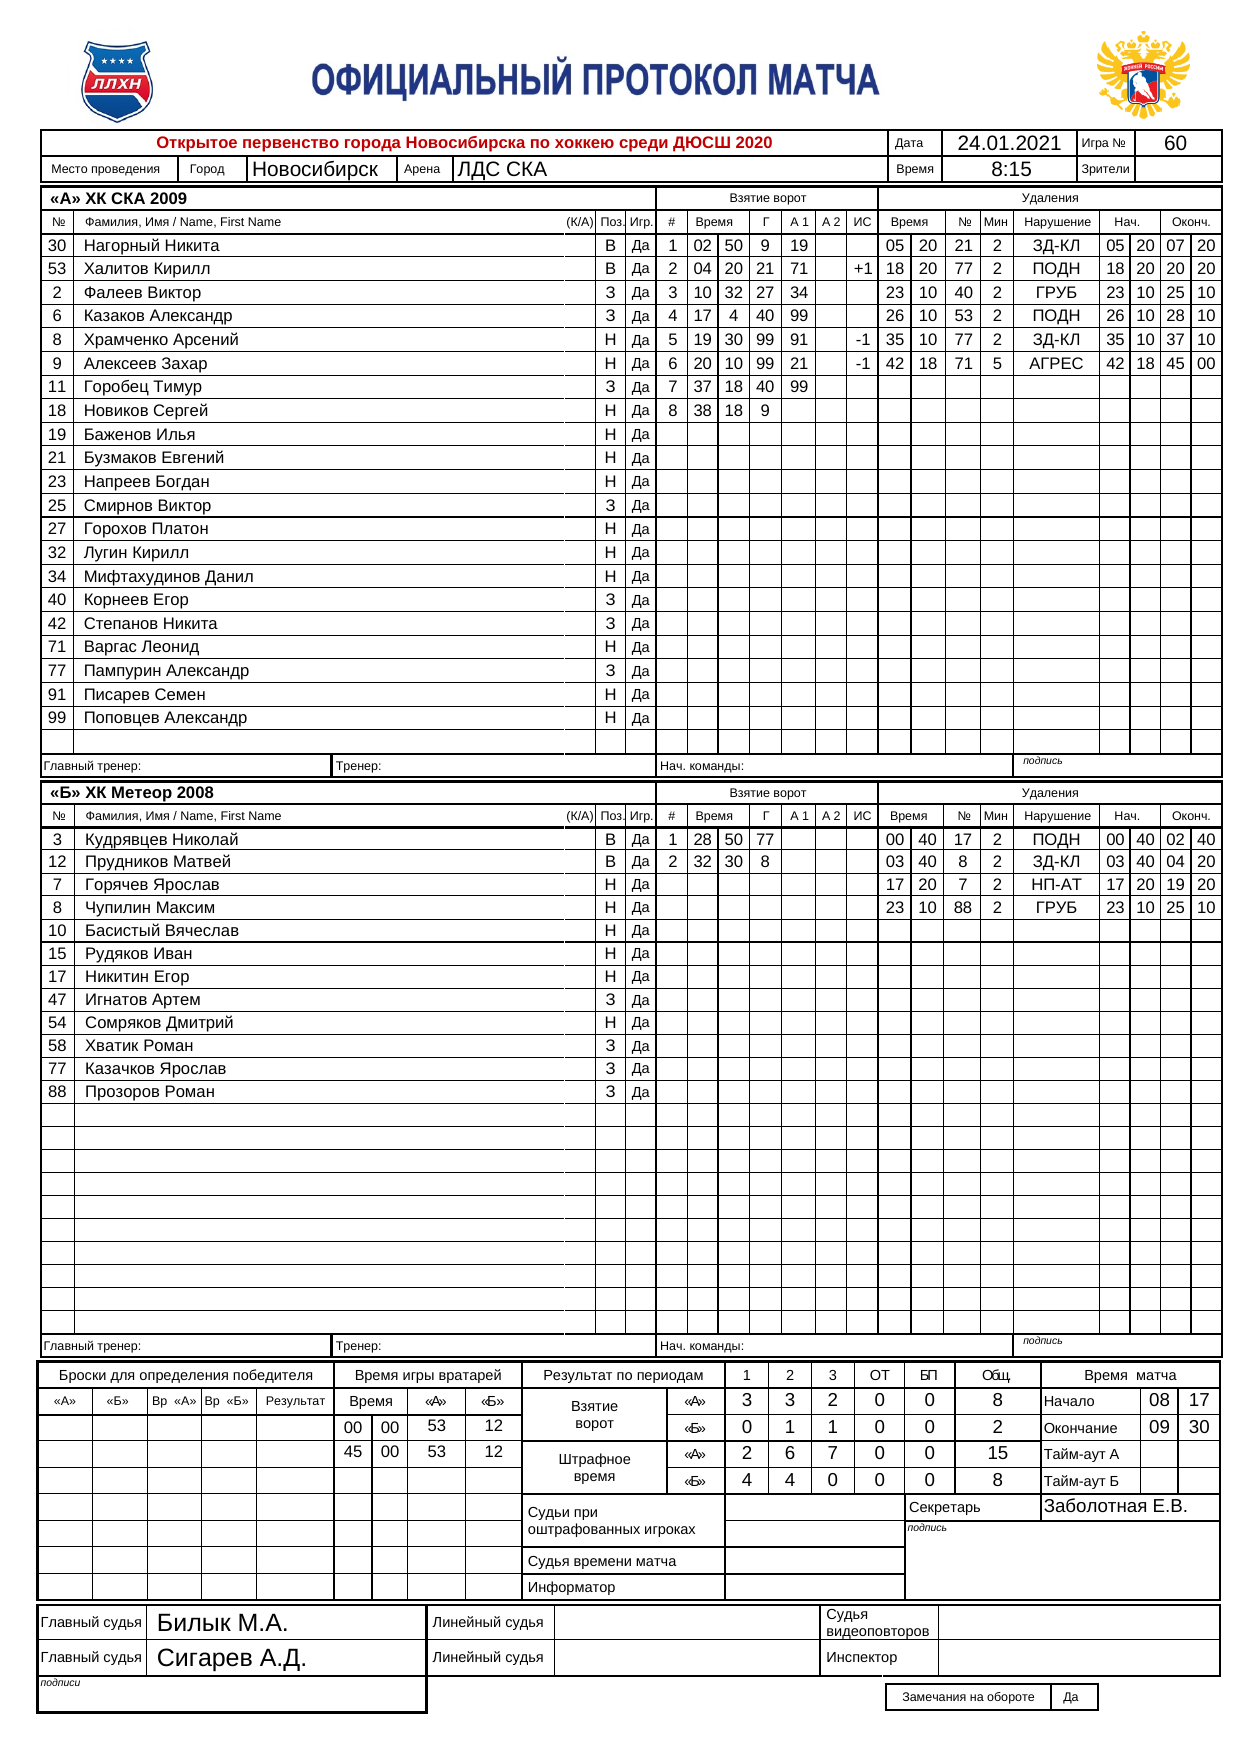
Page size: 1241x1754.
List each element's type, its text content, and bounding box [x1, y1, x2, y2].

table_cell [782, 683, 815, 706]
table_cell [657, 659, 687, 682]
table_cell Взятие ворот [523, 1389, 666, 1440]
table_cell [202, 1441, 256, 1467]
table_cell 20 [688, 352, 717, 374]
table_cell 07 [1161, 235, 1190, 256]
table_cell [719, 1012, 749, 1033]
table_cell Степанов Никита [74, 612, 564, 634]
table_cell [719, 565, 749, 587]
table_cell [1131, 1035, 1160, 1057]
table_cell [912, 966, 943, 987]
table_cell З [596, 1035, 625, 1057]
table_cell [879, 1242, 910, 1264]
table_cell [1131, 1311, 1160, 1333]
table_cell [1100, 1035, 1129, 1057]
table_cell Н [596, 541, 625, 564]
table_cell [879, 989, 910, 1011]
table_cell [373, 1574, 407, 1599]
table_cell 1 [657, 829, 687, 849]
table_cell [782, 829, 815, 849]
table_cell [944, 1242, 980, 1264]
table_cell 77 [750, 829, 781, 849]
table_cell [1014, 588, 1099, 611]
table_cell [565, 1150, 595, 1172]
table_cell [1161, 1081, 1190, 1103]
table_cell Новосибирск [248, 157, 396, 181]
table_cell [816, 399, 846, 422]
table_cell 03 [1100, 850, 1129, 872]
table_cell [657, 1242, 687, 1264]
table_cell [408, 1547, 465, 1573]
table_cell [847, 235, 877, 256]
table_cell [912, 518, 945, 540]
table_cell 27 [750, 281, 781, 303]
table_cell 10 [912, 305, 945, 327]
table_cell Да [626, 565, 655, 587]
table_cell [879, 565, 910, 587]
table_cell Инспектор [821, 1640, 938, 1675]
table_cell 40 [750, 376, 781, 398]
table_cell Н [596, 683, 625, 706]
table_cell [93, 1574, 147, 1599]
table_cell [816, 989, 846, 1011]
table_cell [1161, 1035, 1190, 1057]
table_cell 19 [1161, 874, 1190, 895]
table_cell [626, 730, 655, 753]
table_cell [816, 518, 846, 540]
table_cell [688, 920, 717, 941]
table_cell [816, 1035, 846, 1057]
table_cell 45 [1161, 352, 1190, 374]
table_cell [688, 1012, 717, 1033]
table_cell [1014, 730, 1099, 753]
table_cell [879, 1035, 910, 1057]
table_cell 21 [42, 446, 73, 469]
table_cell [981, 1242, 1013, 1264]
table_cell [688, 989, 717, 1011]
table_cell [466, 1494, 521, 1520]
table_cell [657, 683, 687, 706]
table_cell [596, 730, 625, 753]
table_cell 7 [944, 874, 980, 895]
table_cell 99 [750, 352, 781, 374]
table_cell [1161, 1311, 1190, 1333]
table_cell [912, 1058, 943, 1079]
table_cell [847, 494, 877, 516]
table_cell 6 [657, 352, 687, 374]
table_cell [847, 1173, 877, 1195]
table_cell [782, 659, 815, 682]
table_cell [883, 1677, 1220, 1681]
table_cell [1161, 494, 1190, 516]
table_cell [1192, 470, 1221, 493]
table_cell [719, 541, 749, 564]
table_cell [1192, 683, 1221, 706]
table_cell [1192, 541, 1221, 564]
table_cell [1192, 565, 1221, 587]
table_cell [1161, 636, 1190, 658]
table_cell [1179, 1468, 1219, 1493]
table_cell [879, 636, 910, 658]
table_cell [1014, 920, 1099, 941]
table_cell [1131, 1127, 1160, 1149]
table_cell Поз. [596, 211, 625, 233]
table_header Броски для определения победителя [39, 1363, 333, 1387]
table_cell ЗД-КЛ [1014, 850, 1099, 872]
table_cell [565, 423, 595, 445]
table_cell [1100, 659, 1129, 682]
table_cell [688, 707, 717, 729]
table_cell Вр «А» [148, 1389, 201, 1413]
table_cell [981, 1035, 1013, 1057]
table_cell [1014, 1012, 1099, 1033]
table_cell [816, 494, 846, 516]
table_cell [719, 446, 749, 469]
table_cell 2 [981, 829, 1013, 849]
table_cell № [946, 211, 980, 233]
table_cell [847, 659, 877, 682]
table_cell [782, 541, 815, 564]
table_cell 10 [912, 896, 943, 918]
table_cell [202, 1574, 256, 1599]
table_cell [1192, 1081, 1221, 1103]
table_cell # [657, 211, 687, 233]
table_cell Да [626, 707, 655, 729]
table_header Взятие ворот [657, 783, 877, 803]
table_cell [1192, 1150, 1221, 1172]
table_cell Н [596, 966, 625, 987]
table_cell [657, 896, 687, 918]
table_cell 0 [905, 1415, 954, 1440]
table_cell [750, 612, 781, 634]
table_cell [816, 730, 846, 753]
table_cell [847, 1058, 877, 1079]
table_cell 88 [944, 896, 980, 918]
table_cell [847, 612, 877, 634]
table_cell [565, 850, 595, 872]
table_cell [1192, 1058, 1221, 1079]
table_cell [1100, 588, 1129, 611]
table_cell [688, 874, 717, 895]
table_cell [782, 707, 815, 729]
table_cell [1161, 399, 1190, 422]
table_cell 08 [1141, 1389, 1177, 1413]
table_cell 2 [956, 1415, 1040, 1440]
table_cell [750, 730, 781, 753]
table_cell [816, 829, 846, 849]
table_cell Н [596, 565, 625, 587]
table_cell [1100, 518, 1129, 540]
table_cell [202, 1521, 256, 1546]
table_cell З [596, 305, 625, 327]
table_cell 9 [750, 399, 781, 422]
table_cell 17 [688, 305, 717, 327]
table_cell [1014, 1081, 1099, 1103]
table_cell Да [626, 399, 655, 422]
table_cell [42, 1265, 74, 1287]
table_cell [981, 1058, 1013, 1079]
table_cell [816, 376, 846, 398]
table_cell [657, 874, 687, 895]
table_cell В [596, 235, 625, 256]
table_cell Н [596, 920, 625, 941]
table_cell [1161, 659, 1190, 682]
table_cell [719, 1081, 749, 1103]
table_cell [1100, 1058, 1129, 1079]
table_cell [657, 1173, 687, 1195]
table_cell [750, 423, 781, 445]
table_cell [750, 541, 781, 564]
table_cell Корнеев Егор [74, 588, 564, 611]
table_cell [39, 1468, 92, 1493]
table_cell [688, 1081, 717, 1103]
table_cell 7 [657, 376, 687, 398]
table_cell Информатор [523, 1575, 724, 1599]
table_cell Пампурин Александр [74, 659, 564, 682]
table_cell 40 [912, 850, 943, 872]
table_cell 0 [905, 1442, 954, 1467]
table_cell [626, 1104, 655, 1126]
table_header Дата [889, 131, 941, 155]
table_cell 77 [42, 1058, 74, 1079]
table_cell (К/А) [565, 211, 595, 233]
table_cell [1161, 470, 1190, 493]
table_cell [1100, 1104, 1129, 1126]
table_cell [981, 1081, 1013, 1103]
table_cell [939, 1606, 1219, 1639]
table_cell [657, 1081, 687, 1103]
table_cell [626, 1150, 655, 1172]
table_cell [939, 1640, 1219, 1675]
table_cell [719, 1196, 749, 1218]
table_cell 8:15 [943, 157, 1076, 181]
table_cell Город [179, 157, 246, 181]
table_cell 30 [1179, 1415, 1219, 1440]
table_cell [879, 446, 910, 469]
table_cell [1192, 446, 1221, 469]
table_cell [782, 565, 815, 587]
table_cell [782, 470, 815, 493]
table_cell [750, 1012, 781, 1033]
table_cell [1131, 541, 1160, 564]
table_cell ЗД-КЛ [1014, 328, 1099, 351]
table_cell [335, 1574, 371, 1599]
table_cell [657, 943, 687, 964]
table_cell [1014, 943, 1099, 964]
table_cell 00 [335, 1416, 371, 1440]
table_cell «А» [39, 1389, 92, 1413]
table_cell [1014, 1150, 1099, 1172]
table_cell [816, 1288, 846, 1310]
table_cell Горохов Платон [74, 518, 564, 540]
table_cell 20 [1192, 874, 1221, 895]
table_cell [1131, 1219, 1160, 1241]
table_header «Б» ХК Метеор 2008 [42, 783, 655, 803]
table_cell 09 [1141, 1415, 1177, 1440]
table_cell Рудяков Иван [75, 943, 564, 964]
table_cell [782, 636, 815, 658]
table_header 3 [812, 1363, 854, 1387]
table_cell [847, 1104, 877, 1126]
table_cell [1131, 518, 1160, 540]
table_cell [565, 257, 595, 280]
table_cell [657, 966, 687, 987]
table_cell № [944, 805, 980, 826]
table_cell [657, 494, 687, 516]
table_cell 40 [1131, 850, 1160, 872]
table_cell [1161, 612, 1190, 634]
table_cell [657, 989, 687, 1011]
table_cell Главный тренер: [42, 1335, 330, 1356]
table_cell [1161, 1219, 1190, 1241]
table_cell [944, 1311, 980, 1333]
table_cell [688, 588, 717, 611]
table_cell Да [626, 423, 655, 445]
table_cell [42, 1150, 74, 1172]
table_cell [202, 1547, 256, 1573]
table_cell [847, 565, 877, 587]
table_cell [555, 1640, 819, 1675]
table_cell [782, 874, 815, 895]
table_cell 17 [944, 829, 980, 849]
table_cell 15 [42, 943, 74, 964]
table_cell 2 [981, 281, 1013, 303]
table_cell [782, 896, 815, 918]
table_cell [981, 1265, 1013, 1287]
table_cell [912, 376, 945, 398]
table_cell [1014, 636, 1099, 658]
table_cell [1100, 1219, 1129, 1241]
table_cell [1161, 1288, 1190, 1310]
table_cell [816, 966, 846, 987]
table_cell Н [596, 896, 625, 918]
table_cell [565, 446, 595, 469]
table_cell [1161, 989, 1190, 1011]
table_cell 15 [956, 1442, 1040, 1467]
table_cell [1131, 376, 1160, 398]
table_cell [782, 1265, 815, 1287]
table_cell [657, 1058, 687, 1079]
table_cell [847, 305, 877, 327]
table_cell 27 [42, 518, 73, 540]
table_cell [688, 423, 717, 445]
table_cell [1192, 636, 1221, 658]
table_header 24.01.2021 [943, 131, 1076, 155]
table_cell [981, 518, 1013, 540]
table_cell [93, 1521, 147, 1546]
table_cell [565, 1173, 595, 1195]
table_cell [466, 1547, 521, 1573]
table_cell [782, 850, 815, 872]
table_cell [1131, 399, 1160, 422]
table_cell 10 [1192, 896, 1221, 918]
table_cell [1192, 943, 1221, 964]
table_cell [1014, 423, 1099, 445]
table_cell Начало [1042, 1389, 1140, 1413]
table_cell [42, 1219, 74, 1241]
table_cell Нач. команды: [657, 755, 1012, 776]
table_cell Напреев Богдан [74, 470, 564, 493]
table_cell 1 [812, 1415, 854, 1440]
table_cell [555, 1606, 819, 1639]
table_cell [879, 730, 910, 753]
table_cell Никитин Егор [75, 966, 564, 987]
table_cell [565, 494, 595, 516]
table_cell [912, 399, 945, 422]
table_cell [565, 305, 595, 327]
table_cell [879, 1104, 910, 1126]
table_header 1 [726, 1363, 768, 1387]
table_cell [1100, 470, 1129, 493]
table_cell [565, 399, 595, 422]
table_cell 0 [812, 1468, 854, 1493]
table_cell 3 [769, 1389, 811, 1413]
table_cell 25 [1161, 281, 1190, 303]
table_cell 9 [750, 235, 781, 256]
table_cell Прозоров Роман [75, 1081, 564, 1103]
table_cell [750, 707, 781, 729]
table_cell [750, 518, 781, 540]
table_cell [816, 1311, 846, 1333]
table_cell [782, 920, 815, 941]
table_cell [719, 1104, 749, 1126]
table_cell 20 [1131, 874, 1160, 895]
table_cell [750, 588, 781, 611]
table_cell [565, 1058, 595, 1079]
table_cell [148, 1547, 201, 1573]
table_cell [688, 1173, 717, 1195]
table_cell 1 [657, 235, 687, 256]
table_cell 30 [719, 328, 749, 351]
table_cell [657, 423, 687, 445]
table_cell [944, 1265, 980, 1287]
table_cell 04 [688, 257, 717, 280]
table_cell 5 [981, 352, 1013, 374]
table_cell [1014, 1288, 1099, 1310]
table_cell [816, 1081, 846, 1103]
table_cell [596, 1265, 625, 1287]
table_cell [565, 612, 595, 634]
table_cell [750, 1081, 781, 1103]
table_cell В [596, 257, 625, 280]
table_cell «А» [668, 1442, 724, 1467]
table_cell [981, 399, 1013, 422]
table_cell 25 [1161, 896, 1190, 918]
table_cell [1192, 588, 1221, 611]
table_cell Да [626, 1012, 655, 1033]
table_cell 34 [782, 281, 815, 303]
table_cell [466, 1468, 521, 1493]
table_cell [946, 636, 980, 658]
table_cell ПОДН [1014, 829, 1099, 849]
table_cell [202, 1468, 256, 1493]
table_cell [816, 1219, 846, 1241]
table_cell # [657, 805, 687, 826]
table_cell [946, 423, 980, 445]
table_cell [75, 1242, 564, 1264]
table_cell [847, 1288, 877, 1310]
table_cell [782, 1219, 815, 1241]
table_cell [1192, 659, 1221, 682]
table_cell Басистый Вячеслав [75, 920, 564, 941]
table_cell [1100, 683, 1129, 706]
table_cell [75, 1173, 564, 1195]
table_cell [1100, 446, 1129, 469]
table_cell 8 [956, 1389, 1040, 1413]
table_cell 53 [946, 305, 980, 327]
table_cell [1192, 1012, 1221, 1033]
table_cell 47 [42, 989, 74, 1011]
table_cell [879, 943, 910, 964]
table_cell 10 [1192, 281, 1221, 303]
table_cell 91 [782, 328, 815, 351]
table_cell Н [596, 470, 625, 493]
table_cell [782, 1150, 815, 1172]
table_cell Тренер: [333, 1335, 655, 1356]
table_cell [946, 518, 980, 540]
table_cell Да [626, 943, 655, 964]
table_cell 8 [944, 850, 980, 872]
table_cell [626, 1265, 655, 1287]
table_header Замечания на обороте [887, 1685, 1050, 1709]
table_cell [946, 659, 980, 682]
table_cell [688, 683, 717, 706]
table_cell [39, 1441, 92, 1467]
table_cell [1100, 1196, 1129, 1218]
table_cell [750, 966, 781, 987]
table_cell 0 [855, 1415, 904, 1440]
table_cell [1014, 1311, 1099, 1333]
table_cell З [596, 281, 625, 303]
table_cell 18 [879, 257, 910, 280]
table_cell Да [626, 494, 655, 516]
table_cell 2 [981, 896, 1013, 918]
table_cell [879, 470, 910, 493]
table_cell [750, 446, 781, 469]
table_cell [719, 707, 749, 729]
table_cell [816, 1265, 846, 1287]
table_cell [657, 707, 687, 729]
table_cell Баженов Илья [74, 423, 564, 445]
table_cell 05 [1100, 235, 1129, 256]
table_cell 18 [1131, 352, 1160, 374]
table_cell [688, 1219, 717, 1241]
table_cell [879, 1196, 910, 1218]
table_cell [596, 1311, 625, 1333]
table_cell 2 [657, 850, 687, 872]
table_cell 10 [1131, 305, 1160, 327]
table_cell [847, 376, 877, 398]
table_cell [1141, 1441, 1177, 1467]
table_cell [1100, 1127, 1129, 1149]
table_cell [1161, 920, 1190, 941]
table_cell [782, 1173, 815, 1195]
table_cell 18 [1100, 257, 1129, 280]
table_cell [719, 989, 749, 1011]
table_cell Нач. [1100, 211, 1160, 233]
table_cell [879, 920, 910, 941]
table_cell [719, 1219, 749, 1241]
table_cell [1100, 1311, 1129, 1333]
table_cell [879, 376, 910, 398]
table_cell Оконч. [1161, 805, 1221, 826]
table_cell [1100, 1173, 1129, 1195]
table_cell [1192, 920, 1221, 941]
table_cell Фалеев Виктор [74, 281, 564, 303]
table_cell 32 [719, 281, 749, 303]
table_cell [1100, 1265, 1129, 1287]
table_cell [750, 1196, 781, 1218]
table_cell Игнатов Артем [75, 989, 564, 1011]
table_cell [719, 470, 749, 493]
table_cell 20 [1192, 257, 1221, 280]
table_cell [466, 1521, 521, 1546]
table_cell [946, 588, 980, 611]
table_cell 7 [812, 1442, 854, 1467]
table_cell А 2 [816, 805, 846, 826]
table_cell [1014, 989, 1099, 1011]
table_cell [1131, 683, 1160, 706]
table_cell Время [688, 211, 749, 233]
table_cell [1014, 446, 1099, 469]
table_cell Результат [257, 1389, 333, 1413]
table_cell [981, 612, 1013, 634]
table_header 2 [769, 1363, 811, 1387]
table_cell -1 [847, 352, 877, 374]
table_cell [782, 423, 815, 445]
table_cell [981, 446, 1013, 469]
table_cell [1014, 565, 1099, 587]
table_cell [688, 943, 717, 964]
table_cell [946, 541, 980, 564]
table_cell 12 [466, 1441, 521, 1467]
table_cell [847, 730, 877, 753]
table_cell [912, 470, 945, 493]
table_cell Окончание [1042, 1415, 1140, 1440]
table_cell 20 [1161, 257, 1190, 280]
table_cell «Б» [668, 1468, 724, 1493]
table_cell [1161, 588, 1190, 611]
table_cell [726, 1521, 904, 1546]
table_cell [816, 352, 846, 374]
table_cell [816, 423, 846, 445]
table_cell [1131, 494, 1160, 516]
table_cell Время [889, 157, 941, 181]
table_cell Да [626, 612, 655, 634]
table_cell 42 [42, 612, 73, 634]
table_cell [75, 1219, 564, 1241]
table_cell [1131, 1242, 1160, 1264]
table_cell Г [750, 211, 781, 233]
table_cell [39, 1574, 92, 1599]
table_cell [1161, 943, 1190, 964]
table_cell З [596, 989, 625, 1011]
table_cell [1131, 966, 1160, 987]
table_cell 30 [42, 235, 73, 256]
table_cell [782, 1081, 815, 1103]
table_cell [912, 1150, 943, 1172]
table_cell [1161, 446, 1190, 469]
table_cell подпись [1014, 1335, 1221, 1356]
table_cell [657, 446, 687, 469]
table_cell Нач. [1100, 805, 1160, 826]
table_cell [657, 1012, 687, 1033]
table_cell [1136, 157, 1221, 181]
table_cell [688, 1311, 717, 1333]
table_cell [1131, 470, 1160, 493]
table_cell [944, 1012, 980, 1033]
table_cell [912, 541, 945, 564]
table_cell [75, 1311, 564, 1333]
table_cell [912, 446, 945, 469]
table_cell А 1 [782, 805, 815, 826]
table_header БП [905, 1363, 954, 1387]
table_cell 18 [719, 399, 749, 422]
table_cell [688, 612, 717, 634]
table_cell [1100, 541, 1129, 564]
table_cell 2 [981, 874, 1013, 895]
table_cell [847, 683, 877, 706]
table_cell [1192, 707, 1221, 729]
table_cell подпись [906, 1522, 1219, 1599]
table_cell [750, 1288, 781, 1310]
table_cell [657, 920, 687, 941]
table_cell Алексеев Захар [74, 352, 564, 374]
table_cell АГРЕС [1014, 352, 1099, 374]
table_cell Да [626, 446, 655, 469]
table_cell 20 [1131, 257, 1160, 280]
table_cell [1161, 541, 1190, 564]
table_cell [981, 920, 1013, 941]
table_cell [912, 1012, 943, 1033]
table_cell Горобец Тимур [74, 376, 564, 398]
table_cell [1014, 966, 1099, 987]
table_cell Арена [398, 157, 452, 181]
table_cell [1014, 612, 1099, 634]
table_cell [42, 1242, 74, 1264]
table_cell [1192, 730, 1221, 753]
table_header Удаления [879, 783, 1221, 803]
table_cell Оконч. [1161, 211, 1221, 233]
table_cell [750, 683, 781, 706]
table_cell [596, 1242, 625, 1264]
table_cell Да [626, 235, 655, 256]
table_cell [1014, 1104, 1099, 1126]
table_cell [847, 588, 877, 611]
table_cell [816, 305, 846, 327]
table_cell 42 [1100, 352, 1129, 374]
table_cell [946, 399, 980, 422]
table_cell Мифтахудинов Данил [74, 565, 564, 587]
table_cell [750, 470, 781, 493]
table_cell [782, 399, 815, 422]
table_cell [719, 518, 749, 540]
table_cell [657, 1288, 687, 1310]
table_cell 23 [1100, 896, 1129, 918]
table_cell «Б» [668, 1415, 724, 1440]
table_cell 18 [42, 399, 73, 422]
table_cell 18 [719, 376, 749, 398]
table_header Взятие ворот [657, 188, 877, 209]
table_cell [1192, 1196, 1221, 1218]
table_cell 19 [782, 235, 815, 256]
table_cell 37 [1161, 328, 1190, 351]
table_cell [879, 1219, 910, 1241]
table_cell 28 [1161, 305, 1190, 327]
table_cell [1014, 494, 1099, 516]
table_cell [565, 541, 595, 564]
table_cell 19 [688, 328, 717, 351]
table_cell [946, 707, 980, 729]
table_cell Варгас Леонид [74, 636, 564, 658]
table_cell [257, 1416, 333, 1440]
table_cell 99 [782, 376, 815, 398]
table_cell [816, 896, 846, 918]
table_cell 5 [657, 328, 687, 351]
table_cell [946, 376, 980, 398]
table_cell Н [596, 943, 625, 964]
table_cell 20 [1131, 235, 1160, 256]
table_cell [1192, 1104, 1221, 1126]
table_cell 10 [912, 281, 945, 303]
table_cell [657, 541, 687, 564]
table_cell [782, 1127, 815, 1149]
table_cell [912, 943, 943, 964]
table_cell [981, 494, 1013, 516]
table_cell [428, 1677, 882, 1711]
table_cell [626, 1288, 655, 1310]
table_cell 40 [750, 305, 781, 327]
table_cell [626, 1311, 655, 1333]
table_cell [981, 565, 1013, 587]
table_cell [1014, 399, 1099, 422]
table_cell [726, 1548, 904, 1573]
table_cell ГРУБ [1014, 281, 1099, 303]
table_cell [1100, 1012, 1129, 1033]
table_cell [750, 1127, 781, 1149]
table_cell [1161, 1173, 1190, 1195]
table_cell 8 [657, 399, 687, 422]
table_cell [944, 989, 980, 1011]
table_cell [42, 1127, 74, 1149]
table_cell Да [626, 683, 655, 706]
table_cell [688, 1150, 717, 1172]
table_cell [981, 1311, 1013, 1333]
table_cell [847, 896, 877, 918]
table_cell [565, 1035, 595, 1057]
table_cell [912, 989, 943, 1011]
table_cell [565, 943, 595, 964]
table_cell Главный судья [39, 1640, 146, 1675]
table_cell [782, 1196, 815, 1218]
table_cell [565, 1127, 595, 1149]
table_cell 23 [879, 281, 910, 303]
table_cell Да [626, 352, 655, 374]
table_cell [912, 1173, 943, 1195]
table_cell Поз. [596, 805, 625, 826]
table_cell 11 [42, 376, 73, 398]
table_cell 8 [42, 896, 74, 918]
table_cell [847, 1265, 877, 1287]
table_cell [879, 1012, 910, 1033]
table_cell [93, 1494, 147, 1520]
table_cell [816, 707, 846, 729]
table_cell [816, 1012, 846, 1033]
table_cell З [596, 612, 625, 634]
table_cell «Б» [93, 1389, 147, 1413]
table_cell [879, 1173, 910, 1195]
table_cell Время [688, 805, 749, 826]
table_cell [912, 1127, 943, 1149]
table_cell [879, 1265, 910, 1287]
table_cell 4 [719, 305, 749, 327]
table_cell 32 [688, 850, 717, 872]
table_cell В [596, 850, 625, 872]
table_cell 0 [905, 1468, 954, 1493]
table_cell [657, 1127, 687, 1149]
table_cell Н [596, 636, 625, 658]
table_header «А» ХК СКА 2009 [42, 188, 655, 209]
table_cell [847, 989, 877, 1011]
table_cell [912, 1219, 943, 1241]
table_cell (К/А) [565, 805, 595, 826]
table_cell [944, 1150, 980, 1172]
table_cell З [596, 659, 625, 682]
table_cell «А» [408, 1389, 465, 1413]
table_cell [626, 1173, 655, 1195]
table_cell [847, 399, 877, 422]
table_cell [42, 1104, 74, 1126]
table_cell [719, 588, 749, 611]
table_cell [879, 494, 910, 516]
table_cell [1131, 612, 1160, 634]
table_cell 38 [688, 399, 717, 422]
table_header Время игры вратарей [335, 1363, 521, 1387]
table_cell Вр «Б» [202, 1389, 256, 1413]
table_cell [981, 683, 1013, 706]
table_cell [879, 518, 910, 540]
table_cell [816, 1058, 846, 1079]
table_cell [657, 1196, 687, 1218]
table_cell [1179, 1441, 1219, 1467]
table_cell [1161, 966, 1190, 987]
table_cell 28 [688, 829, 717, 849]
table_cell Да [626, 966, 655, 987]
table_cell 30 [719, 850, 749, 872]
table_cell [912, 1288, 943, 1310]
table_cell Кудрявцев Николай [75, 829, 564, 849]
table_cell [1014, 376, 1099, 398]
table_cell 45 [335, 1441, 371, 1467]
table_cell [565, 829, 595, 849]
table_cell [719, 1265, 749, 1287]
table_cell [981, 659, 1013, 682]
table_cell [816, 470, 846, 493]
table_cell [1192, 966, 1221, 987]
table_cell Судьи при оштрафованных игроках [523, 1495, 724, 1546]
table_cell [946, 494, 980, 516]
table_cell [657, 1265, 687, 1287]
table_cell [944, 1058, 980, 1079]
table_cell [1131, 1081, 1160, 1103]
table_cell [688, 659, 717, 682]
table_cell [912, 1081, 943, 1103]
table_cell 23 [879, 896, 910, 918]
table_cell Линейный судья [428, 1606, 554, 1639]
table_cell [148, 1468, 201, 1493]
table_cell 58 [42, 1035, 74, 1057]
table_cell [565, 989, 595, 1011]
table_cell 18 [912, 352, 945, 374]
table_cell [257, 1574, 333, 1599]
table_cell [944, 943, 980, 964]
table_cell 17 [42, 966, 74, 987]
table_cell 20 [912, 257, 945, 280]
table_cell Прудников Матвей [75, 850, 564, 872]
table_header Игра № [1078, 131, 1134, 155]
table_cell [912, 659, 945, 682]
table_cell [75, 1127, 564, 1149]
table_cell [565, 896, 595, 918]
table_cell [148, 1494, 201, 1520]
table_cell [688, 518, 717, 540]
table_cell [816, 659, 846, 682]
table_cell -1 [847, 328, 877, 351]
table_cell [912, 636, 945, 658]
table_cell [750, 896, 781, 918]
table_cell [816, 281, 846, 303]
table_cell [981, 989, 1013, 1011]
table_cell [981, 730, 1013, 753]
table_cell [782, 588, 815, 611]
table_cell [912, 730, 945, 753]
table_cell Да [626, 829, 655, 849]
table_cell [42, 730, 73, 753]
table_cell [816, 1150, 846, 1172]
table_cell [847, 1035, 877, 1057]
table_cell [719, 1173, 749, 1195]
table_cell 10 [42, 920, 74, 941]
table_cell [148, 1521, 201, 1546]
table_cell ГРУБ [1014, 896, 1099, 918]
table_cell Да [626, 920, 655, 941]
table_cell «Б » [466, 1389, 521, 1413]
table_cell [750, 659, 781, 682]
table_cell Да [626, 281, 655, 303]
table_cell [719, 636, 749, 658]
table_cell [257, 1494, 333, 1520]
table_cell [466, 1574, 521, 1599]
table_cell [1192, 1242, 1221, 1264]
table_cell [847, 470, 877, 493]
table_cell [1192, 612, 1221, 634]
table_cell 8 [956, 1468, 1040, 1493]
table_header 60 [1136, 131, 1221, 155]
table_cell [981, 1150, 1013, 1172]
table_cell Линейный судья [428, 1640, 554, 1675]
table_cell Зрители [1078, 157, 1134, 181]
table_cell [688, 730, 717, 753]
table_cell [1161, 1104, 1190, 1126]
table_cell Да [626, 636, 655, 658]
table_cell 26 [1100, 305, 1129, 327]
table_cell [879, 399, 910, 422]
table_cell [719, 1311, 749, 1333]
table_cell 3 [657, 281, 687, 303]
table_cell Главный судья [39, 1606, 146, 1639]
table_cell [1100, 1150, 1129, 1172]
table_cell 50 [719, 235, 749, 256]
table_cell Игр. [626, 805, 655, 826]
table_cell 17 [1100, 874, 1129, 895]
table_cell [1014, 470, 1099, 493]
table_cell [1100, 636, 1129, 658]
table_header Открытое первенство города Новосибирска по хоккею среди ДЮСШ 2020 [42, 131, 887, 155]
table_cell 25 [42, 494, 73, 516]
table_cell 40 [1192, 829, 1221, 849]
table_cell [657, 1150, 687, 1172]
table_cell [750, 636, 781, 658]
table_cell [1131, 659, 1160, 682]
table_cell [565, 352, 595, 374]
table_cell [335, 1468, 371, 1493]
table_cell Н [596, 352, 625, 374]
table_cell [879, 683, 910, 706]
table_cell [912, 494, 945, 516]
table_cell Тайм-аут Б [1042, 1468, 1140, 1493]
table_cell 21 [946, 235, 980, 256]
table_cell [847, 920, 877, 941]
table_cell [42, 1311, 74, 1333]
table_cell Да [626, 1081, 655, 1103]
table_cell [816, 565, 846, 587]
table_cell Н [596, 423, 625, 445]
table_cell Штрафное время [523, 1442, 666, 1493]
table_cell [596, 1127, 625, 1149]
table_cell Халитов Кирилл [74, 257, 564, 280]
table_cell [202, 1416, 256, 1440]
table_header Удаления [879, 188, 1221, 209]
table_cell [1100, 565, 1129, 587]
table_cell 2 [42, 281, 73, 303]
table_cell 6 [769, 1442, 811, 1467]
table_cell [719, 494, 749, 516]
table_cell [719, 920, 749, 941]
table_cell Да [626, 328, 655, 351]
table_cell [688, 1265, 717, 1287]
table_cell [657, 1104, 687, 1126]
table_cell [1161, 1196, 1190, 1218]
table_cell 77 [42, 659, 73, 682]
table_cell [1192, 494, 1221, 516]
table_header Время матча [1042, 1363, 1219, 1387]
table_cell [946, 683, 980, 706]
table_cell [981, 1104, 1013, 1126]
table_cell [657, 565, 687, 587]
table_cell Мин [981, 211, 1013, 233]
table_cell [565, 1104, 595, 1126]
table_cell Да [626, 1058, 655, 1079]
table_cell [981, 707, 1013, 729]
table_cell 4 [726, 1468, 768, 1493]
table_cell [565, 659, 595, 682]
table_cell [782, 1311, 815, 1333]
table_cell 53 [42, 257, 73, 280]
table_cell [879, 966, 910, 987]
table_cell [719, 943, 749, 964]
table_cell [719, 1127, 749, 1149]
table_cell 42 [879, 352, 910, 374]
table_cell [879, 1058, 910, 1079]
table_cell [847, 1012, 877, 1033]
table_cell [1131, 588, 1160, 611]
table_cell [879, 588, 910, 611]
table_cell [912, 1035, 943, 1057]
table_cell [373, 1521, 407, 1546]
table_cell [1131, 730, 1160, 753]
table_cell [879, 659, 910, 682]
table_header Да [1052, 1685, 1097, 1709]
table_cell Фамилия, Имя / Name, First Name [75, 805, 565, 826]
table_cell [565, 1311, 595, 1333]
table_cell Да [626, 896, 655, 918]
table_cell Да [626, 874, 655, 895]
table_cell 37 [688, 376, 717, 398]
table_cell [565, 328, 595, 351]
table_cell [688, 636, 717, 658]
table_cell [1161, 1012, 1190, 1033]
table_cell [596, 1288, 625, 1310]
table_cell 6 [42, 305, 73, 327]
table_cell 03 [879, 850, 910, 872]
table_cell 02 [1161, 829, 1190, 849]
table_cell [944, 1196, 980, 1218]
table_cell [719, 874, 749, 895]
table_header ОТ [855, 1363, 904, 1387]
table_cell [946, 565, 980, 587]
table_cell [782, 966, 815, 987]
table_cell [688, 470, 717, 493]
table_cell 10 [1192, 328, 1221, 351]
table_cell [719, 1058, 749, 1079]
table_cell 2 [981, 257, 1013, 280]
table_cell [1141, 1468, 1177, 1493]
table_cell Фамилия, Имя / Name, First Name [74, 211, 565, 233]
table_cell [719, 1242, 749, 1264]
table_cell [816, 920, 846, 941]
table_cell Секретарь [906, 1495, 1040, 1520]
table_cell [657, 1035, 687, 1057]
table_cell З [596, 1058, 625, 1079]
table_cell 04 [1161, 850, 1190, 872]
table_cell [782, 1012, 815, 1033]
table_cell 20 [1192, 850, 1221, 872]
table_cell Да [626, 850, 655, 872]
table_cell НП-АТ [1014, 874, 1099, 895]
table_cell 3 [42, 829, 74, 849]
table_cell 77 [946, 328, 980, 351]
table_cell [719, 1150, 749, 1172]
table_cell [1100, 1242, 1129, 1264]
table_cell [1131, 1173, 1160, 1195]
table_cell [1131, 636, 1160, 658]
table_cell Горячев Ярослав [75, 874, 564, 895]
table_cell [1014, 1265, 1099, 1287]
table_cell [944, 1288, 980, 1310]
table_cell [750, 1173, 781, 1195]
table_cell [782, 612, 815, 634]
table_cell [847, 943, 877, 964]
table_cell [1192, 423, 1221, 445]
table_cell [1100, 1081, 1129, 1103]
table_cell [750, 1242, 781, 1264]
table_cell [257, 1468, 333, 1493]
table_cell Нач. команды: [657, 1335, 1012, 1356]
table_cell [782, 943, 815, 964]
table_cell [1192, 1035, 1221, 1057]
table_cell 17 [1179, 1389, 1219, 1413]
table_cell 1 [769, 1415, 811, 1440]
table_cell Время [879, 805, 943, 826]
table_cell [1161, 376, 1190, 398]
table_cell 10 [912, 328, 945, 351]
table_cell [981, 1173, 1013, 1195]
table_cell [565, 636, 595, 658]
table_cell [750, 565, 781, 587]
table_cell Судья времени матча [523, 1548, 724, 1573]
table_cell [1131, 707, 1160, 729]
table_cell 0 [855, 1389, 904, 1413]
table_cell [847, 966, 877, 987]
table_cell [981, 470, 1013, 493]
table_cell [944, 1104, 980, 1126]
table_cell [148, 1441, 201, 1467]
table_cell ИС [847, 211, 877, 233]
table_cell [879, 1127, 910, 1149]
table_cell Да [626, 1035, 655, 1057]
table_cell 2 [981, 328, 1013, 351]
table_cell З [596, 376, 625, 398]
table_cell [565, 588, 595, 611]
table_cell [816, 541, 846, 564]
table_cell [847, 1196, 877, 1218]
table_cell [688, 494, 717, 516]
table_cell Да [626, 541, 655, 564]
table_cell ЗД-КЛ [1014, 235, 1099, 256]
table_cell 20 [912, 874, 943, 895]
table_cell [93, 1441, 147, 1467]
table_cell 40 [1131, 829, 1160, 849]
table_cell [912, 920, 943, 941]
table_cell [946, 730, 980, 753]
table_cell [1100, 730, 1129, 753]
table_cell [626, 1127, 655, 1149]
table_cell [688, 1058, 717, 1079]
table_cell [879, 1288, 910, 1310]
table_cell 00 [373, 1416, 407, 1440]
table_cell [816, 943, 846, 964]
table_cell [1192, 1173, 1221, 1195]
table_cell [847, 541, 877, 564]
table_cell [626, 1242, 655, 1264]
table_cell +1 [847, 257, 877, 280]
table_cell [816, 328, 846, 351]
table_cell [1014, 683, 1099, 706]
table_cell Поповцев Александр [74, 707, 564, 729]
table_cell [816, 1104, 846, 1126]
table_cell [719, 683, 749, 706]
table_cell [912, 1196, 943, 1218]
table_cell [1161, 423, 1190, 445]
table_cell [912, 565, 945, 587]
table_cell [1014, 659, 1099, 682]
table_cell [408, 1574, 465, 1599]
table_cell [1100, 494, 1129, 516]
table_cell [1192, 1127, 1221, 1149]
table_cell 00 [879, 829, 910, 849]
table_cell [847, 1311, 877, 1333]
table_cell 02 [688, 235, 717, 256]
table_cell [944, 1173, 980, 1195]
table_cell [816, 1196, 846, 1218]
table_cell [750, 1035, 781, 1057]
table_cell Заболотная Е.В. [1042, 1495, 1219, 1520]
table_cell [596, 1219, 625, 1241]
table_cell Н [596, 518, 625, 540]
table_cell [688, 896, 717, 918]
table_cell [565, 1242, 595, 1264]
table_cell 00 [1192, 352, 1221, 374]
table_cell 23 [42, 470, 73, 493]
table_cell [1014, 707, 1099, 729]
table_cell Да [626, 518, 655, 540]
table_cell 05 [879, 235, 910, 256]
table_cell [1192, 518, 1221, 540]
table_cell [1161, 565, 1190, 587]
table_cell 4 [657, 305, 687, 327]
table_cell [944, 1127, 980, 1149]
table_cell Н [596, 446, 625, 469]
table_cell [565, 683, 595, 706]
table_cell [75, 1196, 564, 1218]
table_cell [1161, 1127, 1190, 1149]
table_cell [1131, 1058, 1160, 1079]
table_cell Да [626, 305, 655, 327]
table_cell 2 [812, 1389, 854, 1413]
table_cell 10 [688, 281, 717, 303]
table_cell [75, 1288, 564, 1310]
table_cell [1161, 518, 1190, 540]
table_cell [981, 943, 1013, 964]
table_cell Да [626, 659, 655, 682]
table_cell 10 [719, 352, 749, 374]
table_cell 40 [912, 829, 943, 849]
table_cell 00 [1100, 829, 1129, 849]
table_cell 10 [1131, 896, 1160, 918]
table_cell З [596, 588, 625, 611]
table_cell [981, 1127, 1013, 1149]
table_cell 12 [466, 1416, 521, 1440]
table_cell [42, 1173, 74, 1195]
table_cell [847, 423, 877, 445]
table_cell Хватик Роман [75, 1035, 564, 1057]
table_cell [39, 1521, 92, 1546]
table_cell [750, 1311, 781, 1333]
table_cell [946, 446, 980, 469]
table_cell Да [626, 470, 655, 493]
table_cell [657, 612, 687, 634]
table_cell Игр. [626, 211, 655, 233]
table_cell Судья видеоповторов [821, 1606, 938, 1639]
table_cell [1014, 1242, 1099, 1264]
table_cell [39, 1416, 92, 1440]
table_cell [39, 1547, 92, 1573]
table_cell [565, 730, 595, 753]
table_cell [981, 541, 1013, 564]
table_cell [626, 1196, 655, 1218]
table_cell [1131, 1012, 1160, 1033]
table_cell [93, 1547, 147, 1573]
table_cell [657, 636, 687, 658]
table_cell [688, 1196, 717, 1218]
table_cell 9 [42, 352, 73, 374]
table_cell [688, 1127, 717, 1149]
table_cell [565, 1219, 595, 1241]
table_cell [565, 966, 595, 987]
table_cell [688, 1242, 717, 1264]
table_cell 32 [42, 541, 73, 564]
table_cell [719, 423, 749, 445]
table_cell 10 [1131, 328, 1160, 351]
table_cell [816, 257, 846, 280]
table_cell № [42, 805, 74, 826]
table_cell Храмченко Арсений [74, 328, 564, 351]
table_cell [1014, 1173, 1099, 1195]
table_cell [782, 989, 815, 1011]
table_cell [981, 1288, 1013, 1310]
table_cell [981, 376, 1013, 398]
table_cell [93, 1416, 147, 1440]
table_cell [1131, 989, 1160, 1011]
table_cell [782, 446, 815, 469]
table_cell Время [879, 211, 945, 233]
table_cell [816, 850, 846, 872]
table_cell Место проведения [42, 157, 177, 181]
table_cell 99 [750, 328, 781, 351]
table_cell [1100, 612, 1129, 634]
table_cell 71 [946, 352, 980, 374]
table_cell [946, 470, 980, 493]
table_cell [750, 920, 781, 941]
table_cell [202, 1494, 256, 1520]
table_cell [912, 1104, 943, 1126]
table_cell 00 [373, 1441, 407, 1467]
table_cell [879, 1311, 910, 1333]
table_cell [1192, 1219, 1221, 1241]
table_cell [565, 1081, 595, 1103]
table_cell 50 [719, 829, 749, 849]
table_cell [373, 1494, 407, 1520]
table_cell [408, 1521, 465, 1546]
table_cell 71 [782, 257, 815, 280]
table_cell 0 [855, 1468, 904, 1493]
table_cell 20 [1192, 235, 1221, 256]
table_cell [981, 1012, 1013, 1033]
table_header Общ. [956, 1363, 1040, 1387]
table_cell 10 [1192, 305, 1221, 327]
table_cell [626, 1219, 655, 1241]
table_cell [1100, 399, 1129, 422]
table_cell [596, 1104, 625, 1126]
table_cell [782, 1288, 815, 1310]
table_cell [981, 966, 1013, 987]
table_cell 20 [719, 257, 749, 280]
table_cell [688, 541, 717, 564]
table_cell [750, 1058, 781, 1079]
table_cell 40 [946, 281, 980, 303]
table_cell [657, 470, 687, 493]
table_cell [42, 1288, 74, 1310]
table_cell [565, 1196, 595, 1218]
table_cell [847, 829, 877, 849]
table_cell [847, 281, 877, 303]
table_cell [912, 1311, 943, 1333]
table_cell [1100, 707, 1129, 729]
table_cell [1100, 989, 1129, 1011]
table_cell 4 [769, 1468, 811, 1493]
table_cell [688, 1104, 717, 1126]
table_cell [879, 612, 910, 634]
table_cell З [596, 494, 625, 516]
table_cell [565, 707, 595, 729]
table_cell [335, 1521, 371, 1546]
table_cell 35 [1100, 328, 1129, 351]
table_cell [1161, 1150, 1190, 1172]
table_cell 21 [782, 352, 815, 374]
table_cell [596, 1173, 625, 1195]
table_cell [782, 1104, 815, 1126]
table_cell [75, 1104, 564, 1126]
picture [5, 28, 1197, 129]
table_cell [1161, 1265, 1190, 1287]
table_cell [1131, 1104, 1160, 1126]
table_cell 3 [726, 1389, 768, 1413]
table_cell [719, 896, 749, 918]
table_cell [816, 612, 846, 634]
table_cell [816, 874, 846, 895]
table_cell [816, 588, 846, 611]
table_cell 10 [1131, 281, 1160, 303]
table_cell [879, 423, 910, 445]
table_cell [1100, 943, 1129, 964]
table_cell 53 [408, 1416, 465, 1440]
table_cell Да [626, 588, 655, 611]
table_cell [657, 1219, 687, 1241]
table_cell Смирнов Виктор [74, 494, 564, 516]
table_cell [946, 612, 980, 634]
table_cell [981, 588, 1013, 611]
table_cell [688, 565, 717, 587]
table_cell [688, 966, 717, 987]
table_cell [782, 1035, 815, 1057]
table_cell [879, 707, 910, 729]
table_cell Н [596, 399, 625, 422]
table_cell [847, 1127, 877, 1149]
table_cell Тренер: [333, 755, 655, 776]
table_cell Н [596, 707, 625, 729]
table_cell А 1 [782, 211, 815, 233]
table_cell ПОДН [1014, 257, 1099, 280]
table_cell [750, 989, 781, 1011]
table_cell ЛДС СКА [454, 157, 887, 181]
table_cell подпись [1014, 755, 1221, 776]
table_cell [148, 1574, 201, 1599]
table_cell [1192, 399, 1221, 422]
table_cell [565, 281, 595, 303]
table_cell 91 [42, 683, 73, 706]
table_cell [879, 1150, 910, 1172]
table_cell Тайм-аут А [1042, 1441, 1140, 1467]
table_cell Сигарев А.Д. [147, 1640, 425, 1675]
table_cell [912, 1265, 943, 1287]
table_cell [373, 1547, 407, 1573]
table_cell [816, 1173, 846, 1195]
table_cell [1161, 730, 1190, 753]
table_cell [688, 446, 717, 469]
table_cell [75, 1150, 564, 1172]
table_cell 2 [726, 1442, 768, 1467]
table_cell [912, 423, 945, 445]
table_cell [944, 966, 980, 987]
table_cell [847, 850, 877, 872]
table_cell [335, 1494, 371, 1520]
table_cell 2 [981, 850, 1013, 872]
table_cell [816, 636, 846, 658]
table_cell [657, 588, 687, 611]
table_cell [719, 659, 749, 682]
table_cell Нагорный Никита [74, 235, 564, 256]
table_cell [1131, 1288, 1160, 1310]
table_cell Бузмаков Евгений [74, 446, 564, 469]
table_cell [847, 446, 877, 469]
table_cell [1099, 1682, 1220, 1711]
table_cell [816, 1127, 846, 1149]
table_cell [1131, 1196, 1160, 1218]
table_cell [912, 612, 945, 634]
table_cell 0 [855, 1442, 904, 1467]
table_cell Нарушение [1014, 805, 1099, 826]
table_cell Новиков Сергей [74, 399, 564, 422]
table_cell [657, 730, 687, 753]
table_cell [782, 518, 815, 540]
table_cell 88 [42, 1081, 74, 1103]
table_cell [719, 1288, 749, 1310]
table_cell [565, 565, 595, 587]
table_cell [726, 1495, 904, 1520]
table_cell 23 [1100, 281, 1129, 303]
table_cell Время [335, 1389, 407, 1413]
table_cell [719, 612, 749, 634]
table_cell [944, 1035, 980, 1057]
table_cell [335, 1547, 371, 1573]
table_cell [750, 1265, 781, 1287]
table_cell [912, 707, 945, 729]
table_cell [1100, 376, 1129, 398]
table_cell Главный тренер: [42, 755, 330, 776]
table_cell [912, 588, 945, 611]
table_cell [657, 518, 687, 540]
table_cell Казаков Александр [74, 305, 564, 327]
table_cell [596, 1196, 625, 1218]
table_cell [981, 636, 1013, 658]
table_cell [782, 1058, 815, 1079]
table_cell 77 [946, 257, 980, 280]
table_cell В [596, 829, 625, 849]
table_cell [1161, 683, 1190, 706]
table_cell 40 [42, 588, 73, 611]
table_cell Да [626, 989, 655, 1011]
table_cell [1131, 565, 1160, 587]
table_cell [816, 235, 846, 256]
table_cell 19 [42, 423, 73, 445]
table_cell ПОДН [1014, 305, 1099, 327]
table_cell [816, 446, 846, 469]
table_cell 7 [42, 874, 74, 895]
table_cell [847, 874, 877, 895]
table_cell [879, 1081, 910, 1103]
table_cell Н [596, 1012, 625, 1033]
table_cell [726, 1575, 904, 1599]
table_cell Да [626, 376, 655, 398]
table_cell № [42, 211, 73, 233]
table_cell [1161, 1058, 1190, 1079]
table_cell [408, 1494, 465, 1520]
table_cell [879, 541, 910, 564]
table_cell Писарев Семен [74, 683, 564, 706]
table_cell Казачков Ярослав [75, 1058, 564, 1079]
table_cell [596, 1150, 625, 1172]
table_cell [981, 1219, 1013, 1241]
table_cell Сомряков Дмитрий [75, 1012, 564, 1033]
table_cell Н [596, 874, 625, 895]
table_cell [565, 376, 595, 398]
table_cell [1131, 446, 1160, 469]
table_cell 54 [42, 1012, 74, 1033]
table_cell [257, 1547, 333, 1573]
table_cell [42, 1196, 74, 1218]
table_cell [944, 1081, 980, 1103]
table_cell [565, 874, 595, 895]
table_cell [1131, 920, 1160, 941]
table_cell 0 [726, 1415, 768, 1440]
table_cell [75, 1265, 564, 1287]
table_cell 8 [750, 850, 781, 872]
table_cell [750, 1104, 781, 1126]
table_cell ИС [847, 805, 877, 826]
table_cell [408, 1468, 465, 1493]
table_cell [657, 1311, 687, 1333]
table_cell [816, 683, 846, 706]
table_cell [1161, 707, 1190, 729]
table_cell 53 [408, 1441, 465, 1467]
table_cell 26 [879, 305, 910, 327]
table_cell [1100, 1288, 1129, 1310]
table_cell 17 [879, 874, 910, 895]
table_cell 35 [879, 328, 910, 351]
table_cell [1192, 1265, 1221, 1287]
table_cell 0 [905, 1389, 954, 1413]
table_cell [565, 1288, 595, 1310]
table_cell [565, 235, 595, 256]
table_cell [1014, 518, 1099, 540]
table_cell [847, 636, 877, 658]
table_cell [565, 518, 595, 540]
table_cell Г [750, 805, 781, 826]
table_cell [39, 1494, 92, 1520]
table_cell [750, 1150, 781, 1172]
table_cell [565, 920, 595, 941]
table_cell [981, 423, 1013, 445]
table_cell [847, 518, 877, 540]
table_cell 12 [42, 850, 74, 872]
table_cell [1014, 1035, 1099, 1057]
table_cell Н [596, 328, 625, 351]
table_cell [847, 1242, 877, 1264]
table_cell [944, 920, 980, 941]
table_cell [847, 707, 877, 729]
table_cell [847, 1150, 877, 1172]
table_cell 20 [912, 235, 945, 256]
table_cell [1192, 989, 1221, 1011]
table_cell [688, 1035, 717, 1057]
table_header Результат по периодам [523, 1363, 724, 1387]
table_cell [148, 1416, 201, 1440]
table_cell [1014, 1196, 1099, 1218]
table_cell Нарушение [1014, 211, 1099, 233]
table_cell [719, 730, 749, 753]
table_cell [782, 1242, 815, 1264]
table_cell [847, 1081, 877, 1103]
table_cell [1100, 423, 1129, 445]
table_cell [1100, 920, 1129, 941]
table_cell 2 [657, 257, 687, 280]
table_cell [74, 730, 564, 753]
table_cell подписи [39, 1677, 425, 1711]
table_cell [847, 1219, 877, 1241]
table_cell Чупилин Максим [75, 896, 564, 918]
table_cell [257, 1521, 333, 1546]
table_cell [944, 1219, 980, 1241]
table_cell [565, 470, 595, 493]
table_cell [750, 943, 781, 964]
table_cell [93, 1468, 147, 1493]
table_cell А 2 [816, 211, 846, 233]
table_cell 8 [42, 328, 73, 351]
table_cell [782, 494, 815, 516]
table_cell 2 [981, 305, 1013, 327]
table_cell 71 [42, 636, 73, 658]
table_cell Билык М.А. [147, 1606, 425, 1639]
table_cell [750, 874, 781, 895]
table_cell [1192, 376, 1221, 398]
table_cell 99 [42, 707, 73, 729]
table_cell [257, 1441, 333, 1467]
table_cell Да [626, 257, 655, 280]
table_cell [1161, 1242, 1190, 1264]
table_cell 2 [981, 235, 1013, 256]
table_cell [1131, 943, 1160, 964]
table_cell [750, 494, 781, 516]
table_cell [1131, 1265, 1160, 1287]
table_cell Лугин Кирилл [74, 541, 564, 564]
table_cell «А» [668, 1389, 724, 1413]
table_cell [1014, 1058, 1099, 1079]
table_cell [816, 1242, 846, 1264]
table_cell [1131, 1150, 1160, 1172]
table_cell 34 [42, 565, 73, 587]
table_cell [981, 1196, 1013, 1218]
table_cell [1014, 1219, 1099, 1241]
table_cell [750, 1219, 781, 1241]
table_cell [1192, 1311, 1221, 1333]
table_cell [782, 730, 815, 753]
table_cell [1131, 423, 1160, 445]
table_cell [688, 1288, 717, 1310]
table_cell [1014, 541, 1099, 564]
table_cell [719, 1035, 749, 1057]
table_cell З [596, 1081, 625, 1103]
table_cell 99 [782, 305, 815, 327]
table_cell 21 [750, 257, 781, 280]
table_cell [565, 1265, 595, 1287]
table_cell [912, 683, 945, 706]
table_cell [565, 1012, 595, 1033]
table_cell [373, 1468, 407, 1493]
table_cell [1100, 966, 1129, 987]
table_cell [912, 1242, 943, 1264]
table_cell Мин [981, 805, 1013, 826]
table_cell [1192, 1288, 1221, 1310]
table_cell [1014, 1127, 1099, 1149]
table_cell [719, 966, 749, 987]
